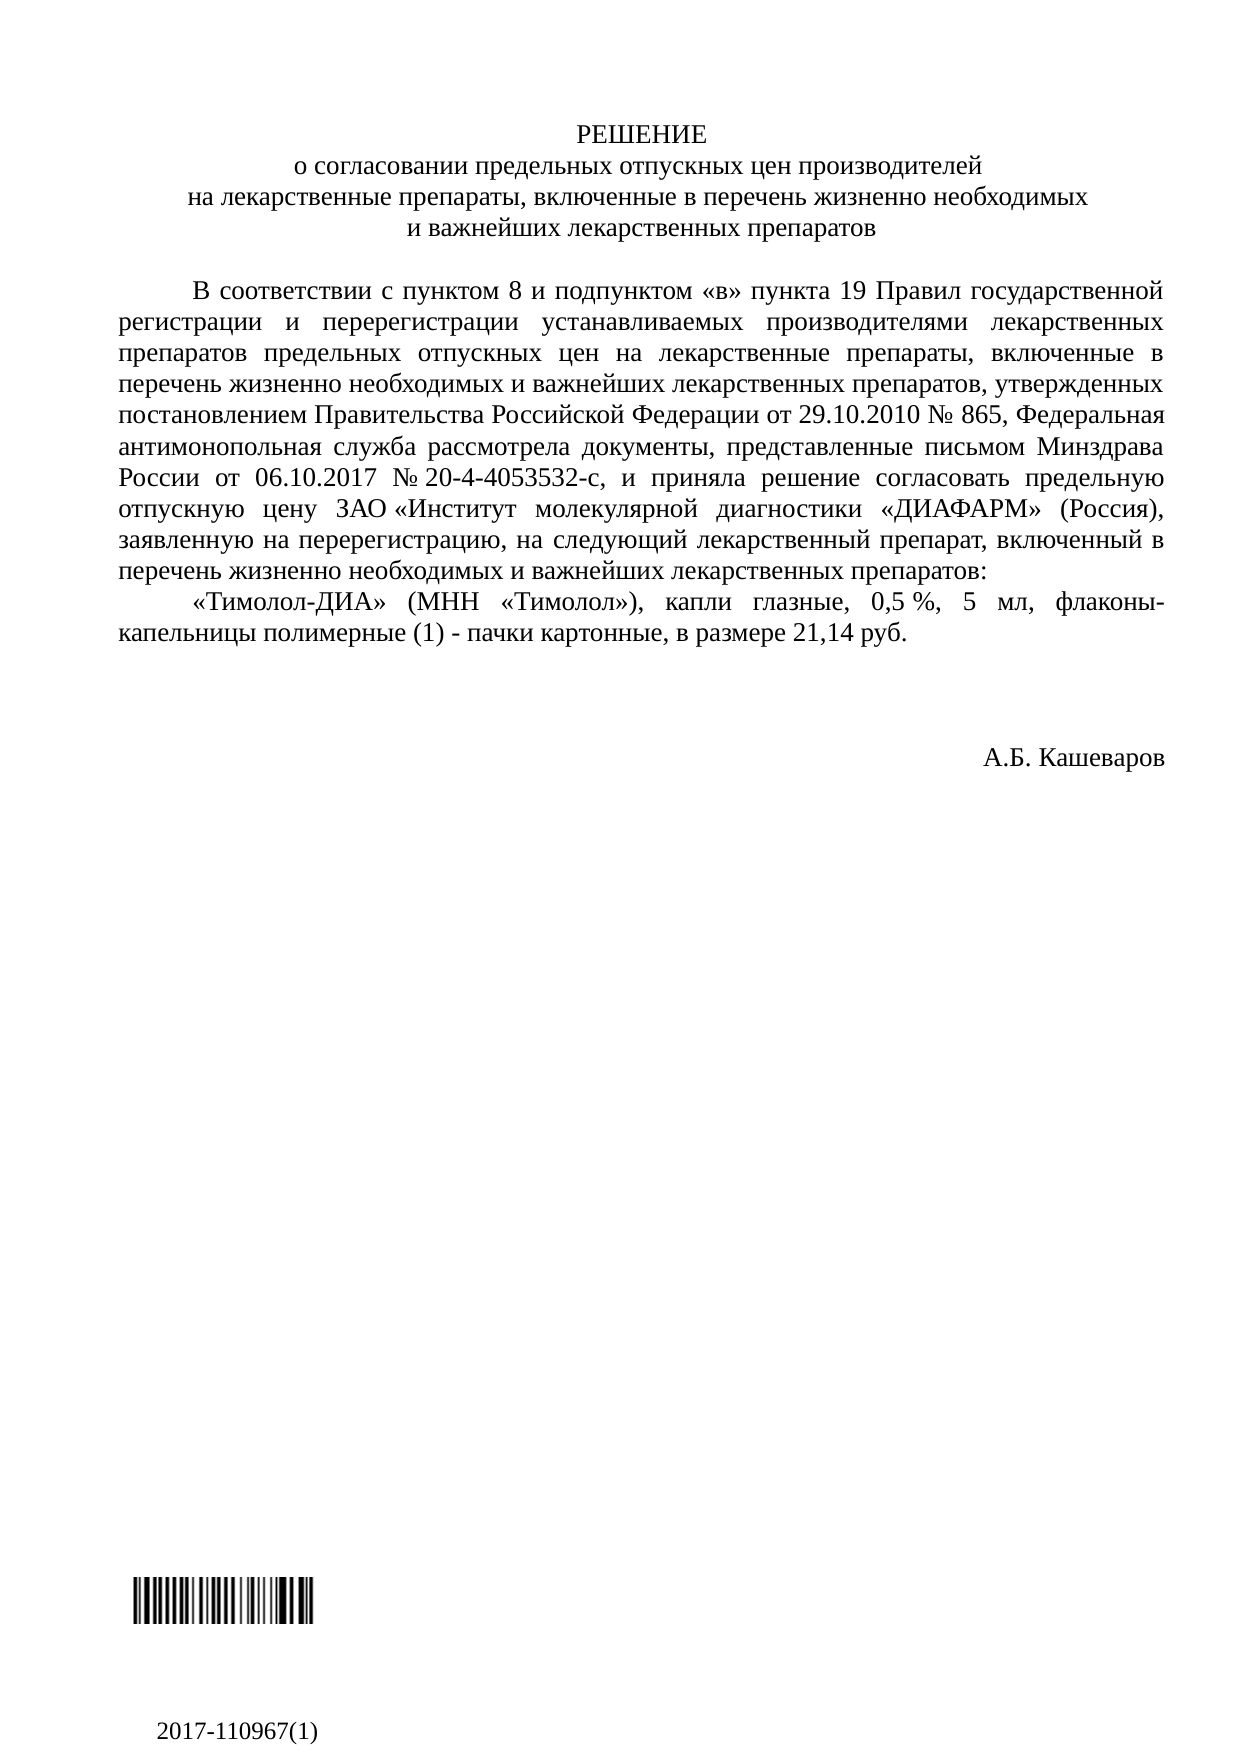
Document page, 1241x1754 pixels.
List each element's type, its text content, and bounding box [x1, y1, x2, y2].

text РЕШЕНИЕ [118, 118, 1165, 149]
picture [118, 1577, 331, 1624]
text В соответствии с пунктом 8 и подпунктом «в» пункта 19 Правил государственной регистрации и перерегистрации устанавливаемых производителями лекарственных препаратов предельных отпускных цен на лекарственные препараты, включенные в перечень жизненно необходимых и важнейших лекарственных препаратов, утвержденных постановлением Правительства Российской Федерации от 29.10.2010 № 865, Федеральная антимонопольная служба рассмотрела документы, представленные письмом Минздрава России от 06.10.2017 № 20-4-4053532-с, и приняла решение согласовать предельную отпускную цену ЗАО «Институт молекулярной диагностики «ДИАФАРМ» (Россия), заявленную на перерегистрацию, на следующий лекарственный препарат, включенный в перечень жизненно необходимых и важнейших лекарственных препаратов: [118, 274, 1165, 585]
text «Тимолол-ДИА» (МНН «Тимолол»), капли глазные, 0,5 %, 5 мл, флаконы-капельницы полимерные (1) - пачки картонные, в размере 21,14 руб. [118, 585, 1165, 648]
text на лекарственные препараты, включенные в перечень жизненно необходимых [118, 180, 1165, 212]
text А.Б. Кашеваров [118, 741, 1165, 772]
text о согласовании предельных отпускных цен производителей [118, 149, 1165, 180]
text и важнейших лекарственных препаратов [118, 212, 1165, 243]
